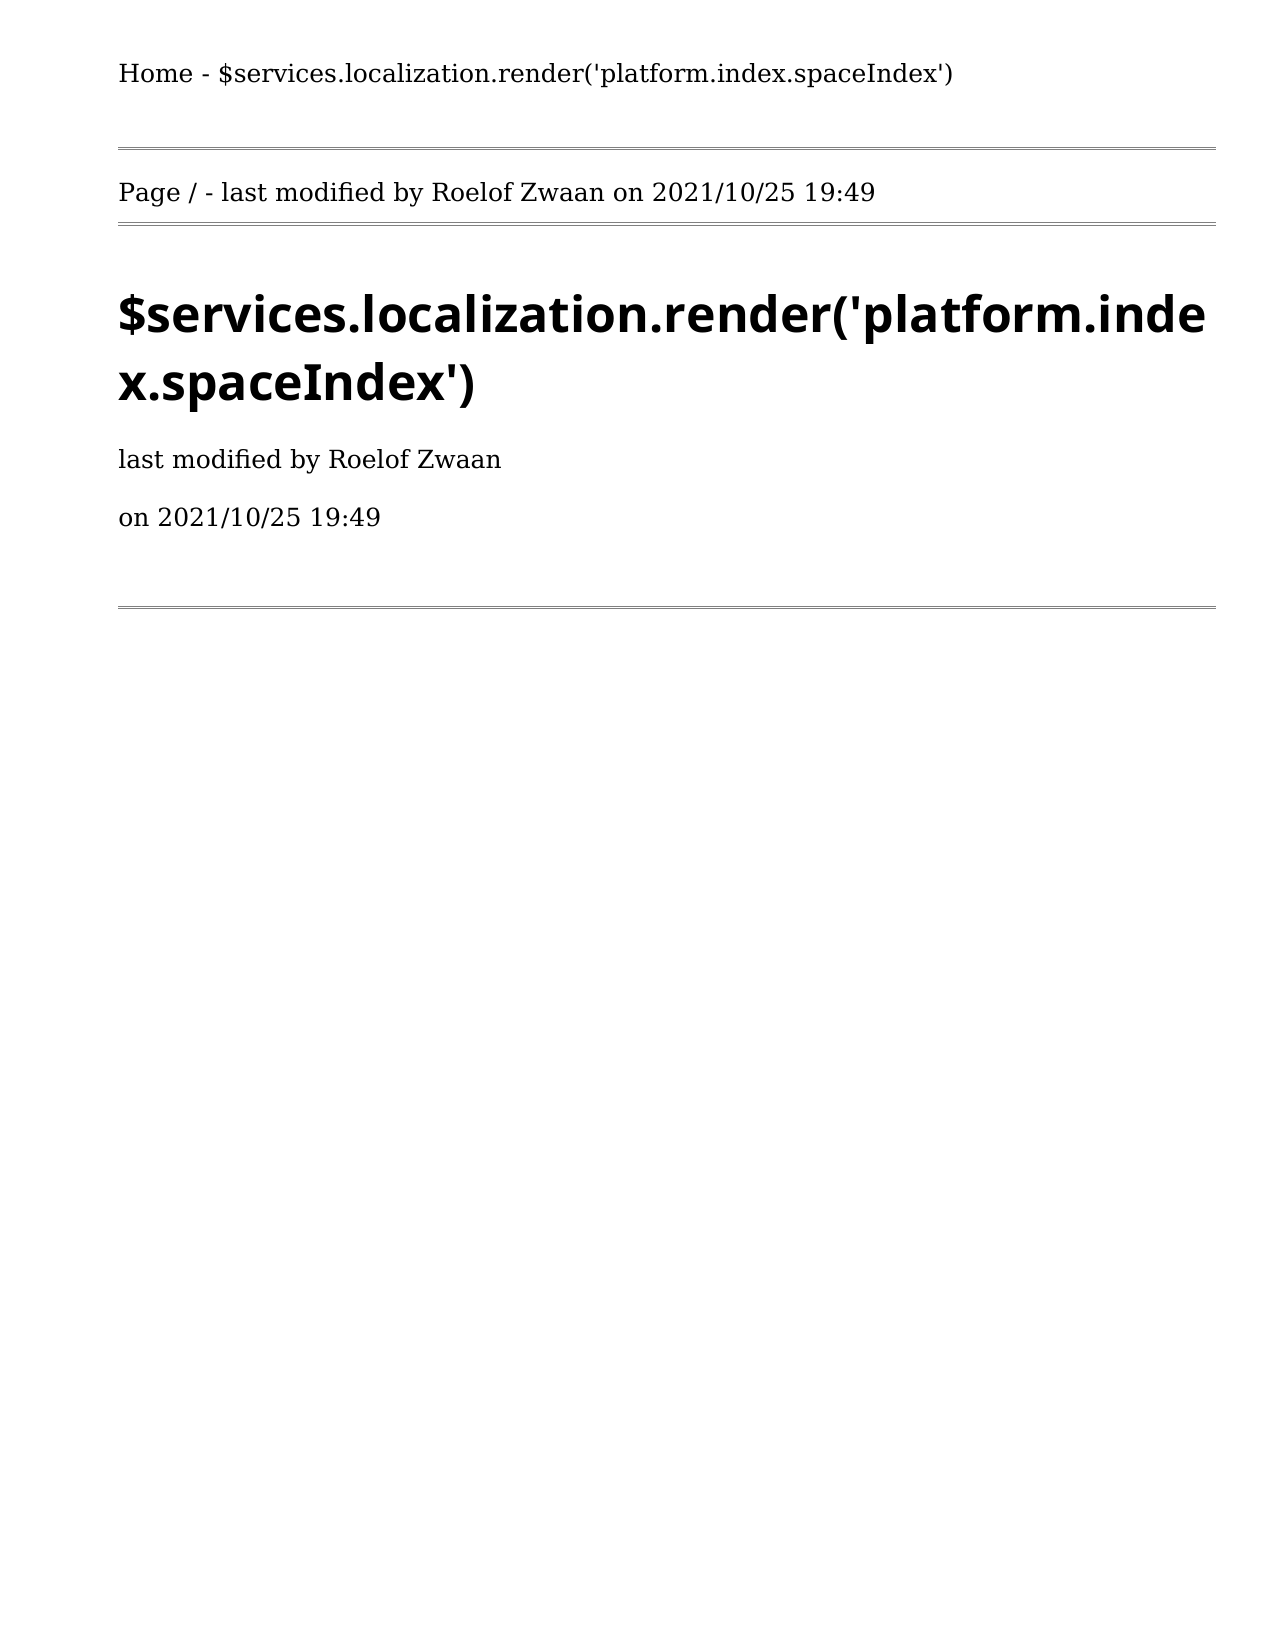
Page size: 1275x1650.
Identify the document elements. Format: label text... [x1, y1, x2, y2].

text on 2021/10/25 19:49 [118, 503, 1216, 533]
text last modified by Roelof Zwaan [118, 445, 1216, 474]
text Page / - last modified by Roelof Zwaan on 2021/10/25 19:49 [118, 179, 1216, 208]
text Home - $services.localization.render('platform.index.spaceIndex') [118, 59, 1216, 88]
subtitle $services.localization.render('platform.index.spaceIndex') [118, 279, 1216, 415]
